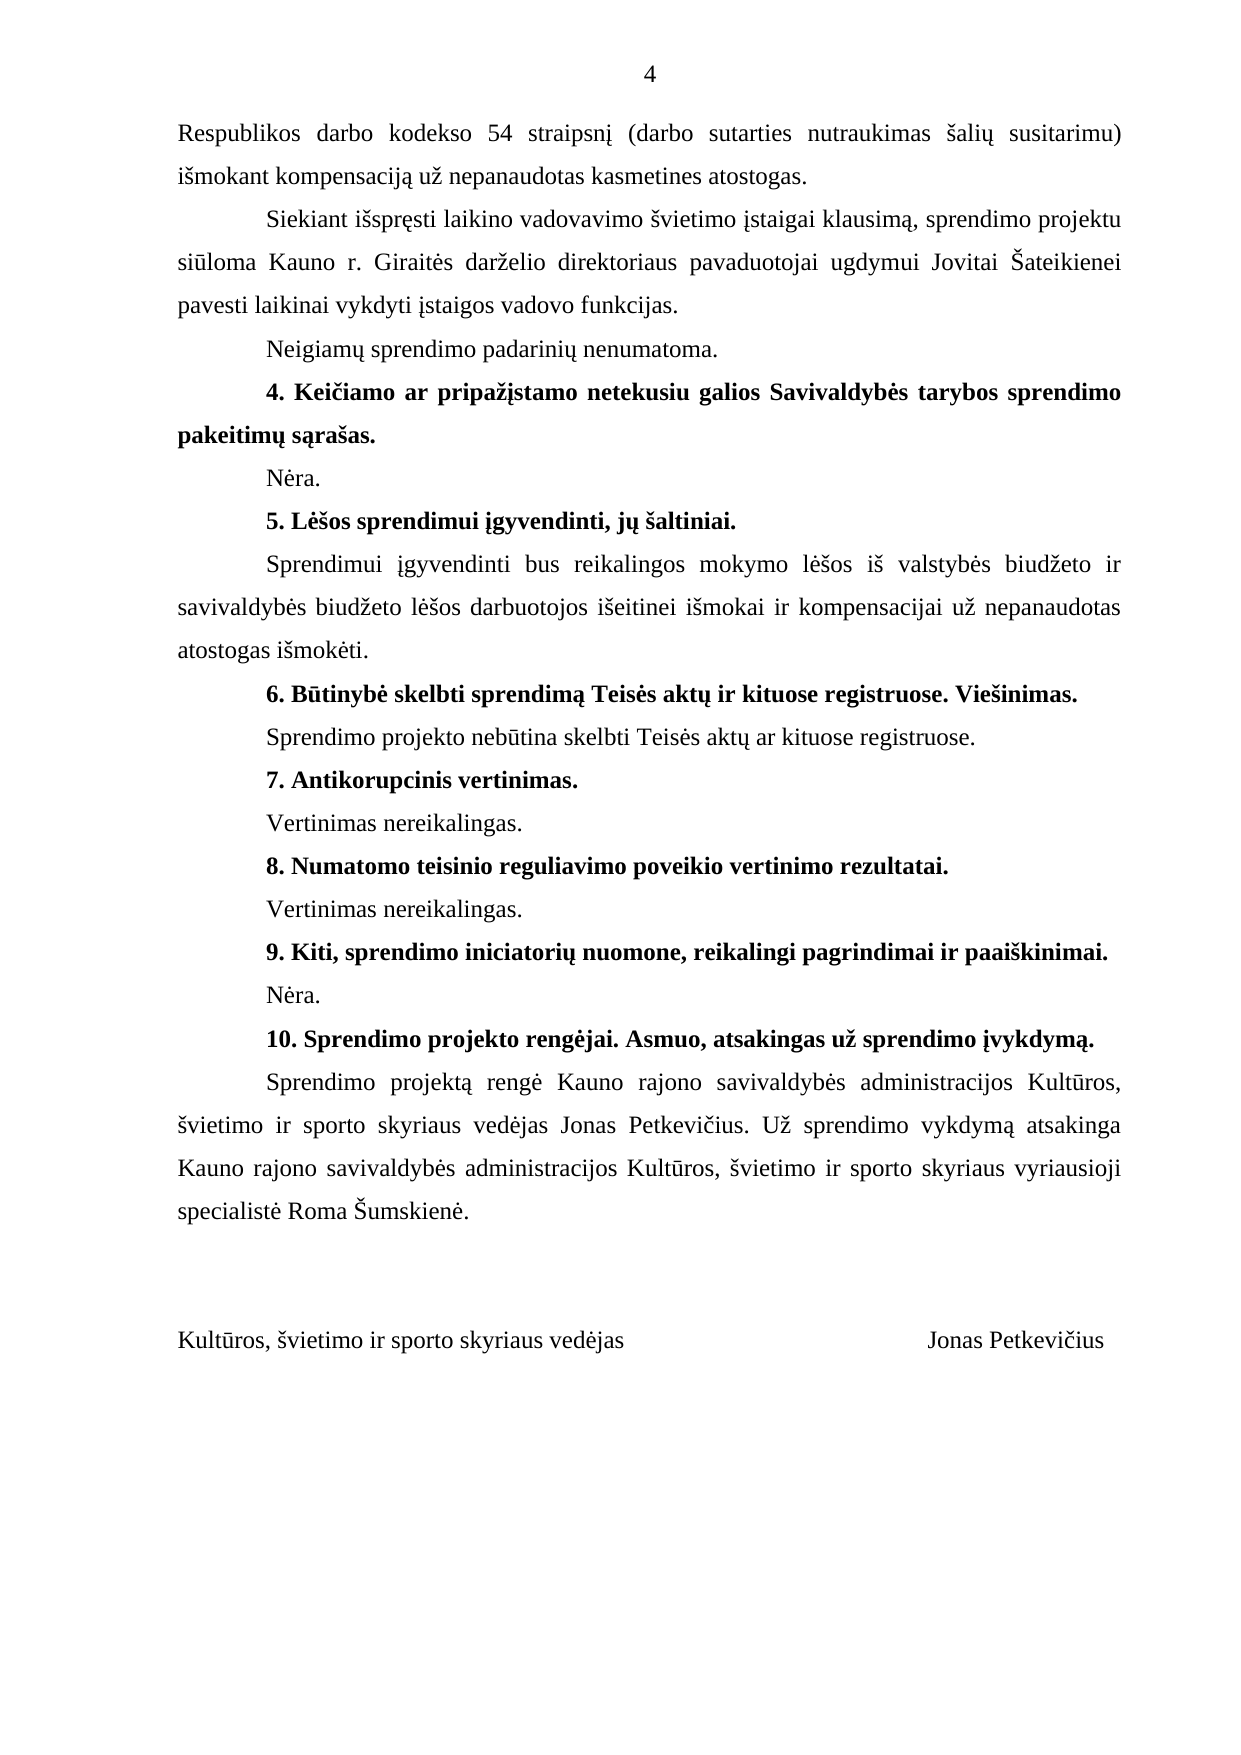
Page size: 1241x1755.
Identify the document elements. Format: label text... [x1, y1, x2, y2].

text 4. Keičiamo ar pripažįstamo netekusiu galios Savivaldybės tarybos sprendimo pakeitimų sąrašas. [177, 377, 1122, 449]
text Kultūros, švietimo ir sporto skyriaus vedėjas Jonas Petkevičius [177, 1326, 1122, 1354]
text Respublikos darbo kodekso 54 straipsnį (darbo sutarties nutraukimas šalių susitarimu) išmokant kompensaciją už nepanaudotas kasmetines atostogas. [177, 118, 1122, 190]
text Sprendimo projekto nebūtina skelbti Teisės aktų ar kituose registruose. [177, 722, 1122, 751]
text Vertinimas nereikalingas. [177, 894, 1122, 923]
text Vertinimas nereikalingas. [177, 808, 1122, 837]
text 6. Būtinybė skelbti sprendimą Teisės aktų ir kituose registruose. Viešinimas. [177, 679, 1122, 707]
text Siekiant išspręsti laikino vadovavimo švietimo įstaigai klausimą, sprendimo projektu siūloma Kauno r. Giraitės darželio direktoriaus pavaduotojai ugdymui Jovitai Šateikienei pavesti laikinai vykdyti įstaigos vadovo funkcijas. [177, 204, 1122, 319]
text Nėra. [177, 981, 1122, 1009]
text 10. Sprendimo projekto rengėjai. Asmuo, atsakingas už sprendimo įvykdymą. [177, 1024, 1122, 1052]
text Sprendimui įgyvendinti bus reikalingos mokymo lėšos iš valstybės biudžeto ir savivaldybės biudžeto lėšos darbuotojos išeitinei išmokai ir kompensacijai už nepanaudotas atostogas išmokėti. [177, 549, 1122, 664]
text 7. Antikorupcinis vertinimas. [177, 765, 1122, 794]
text 5. Lėšos sprendimui įgyvendinti, jų šaltiniai. [177, 506, 1122, 535]
text Neigiamų sprendimo padarinių nenumatoma. [177, 334, 1122, 362]
text Sprendimo projektą rengė Kauno rajono savivaldybės administracijos Kultūros, švietimo ir sporto skyriaus vedėjas Jonas Petkevičius. Už sprendimo vykdymą atsakinga Kauno rajono savivaldybės administracijos Kultūros, švietimo ir sporto skyriaus vyriausioji specialistė Roma Šumskienė. [177, 1067, 1122, 1225]
text 8. Numatomo teisinio reguliavimo poveikio vertinimo rezultatai. [177, 851, 1122, 880]
text Nėra. [177, 463, 1122, 492]
text 9. Kiti, sprendimo iniciatorių nuomone, reikalingi pagrindimai ir paaiškinimai. [177, 937, 1122, 966]
